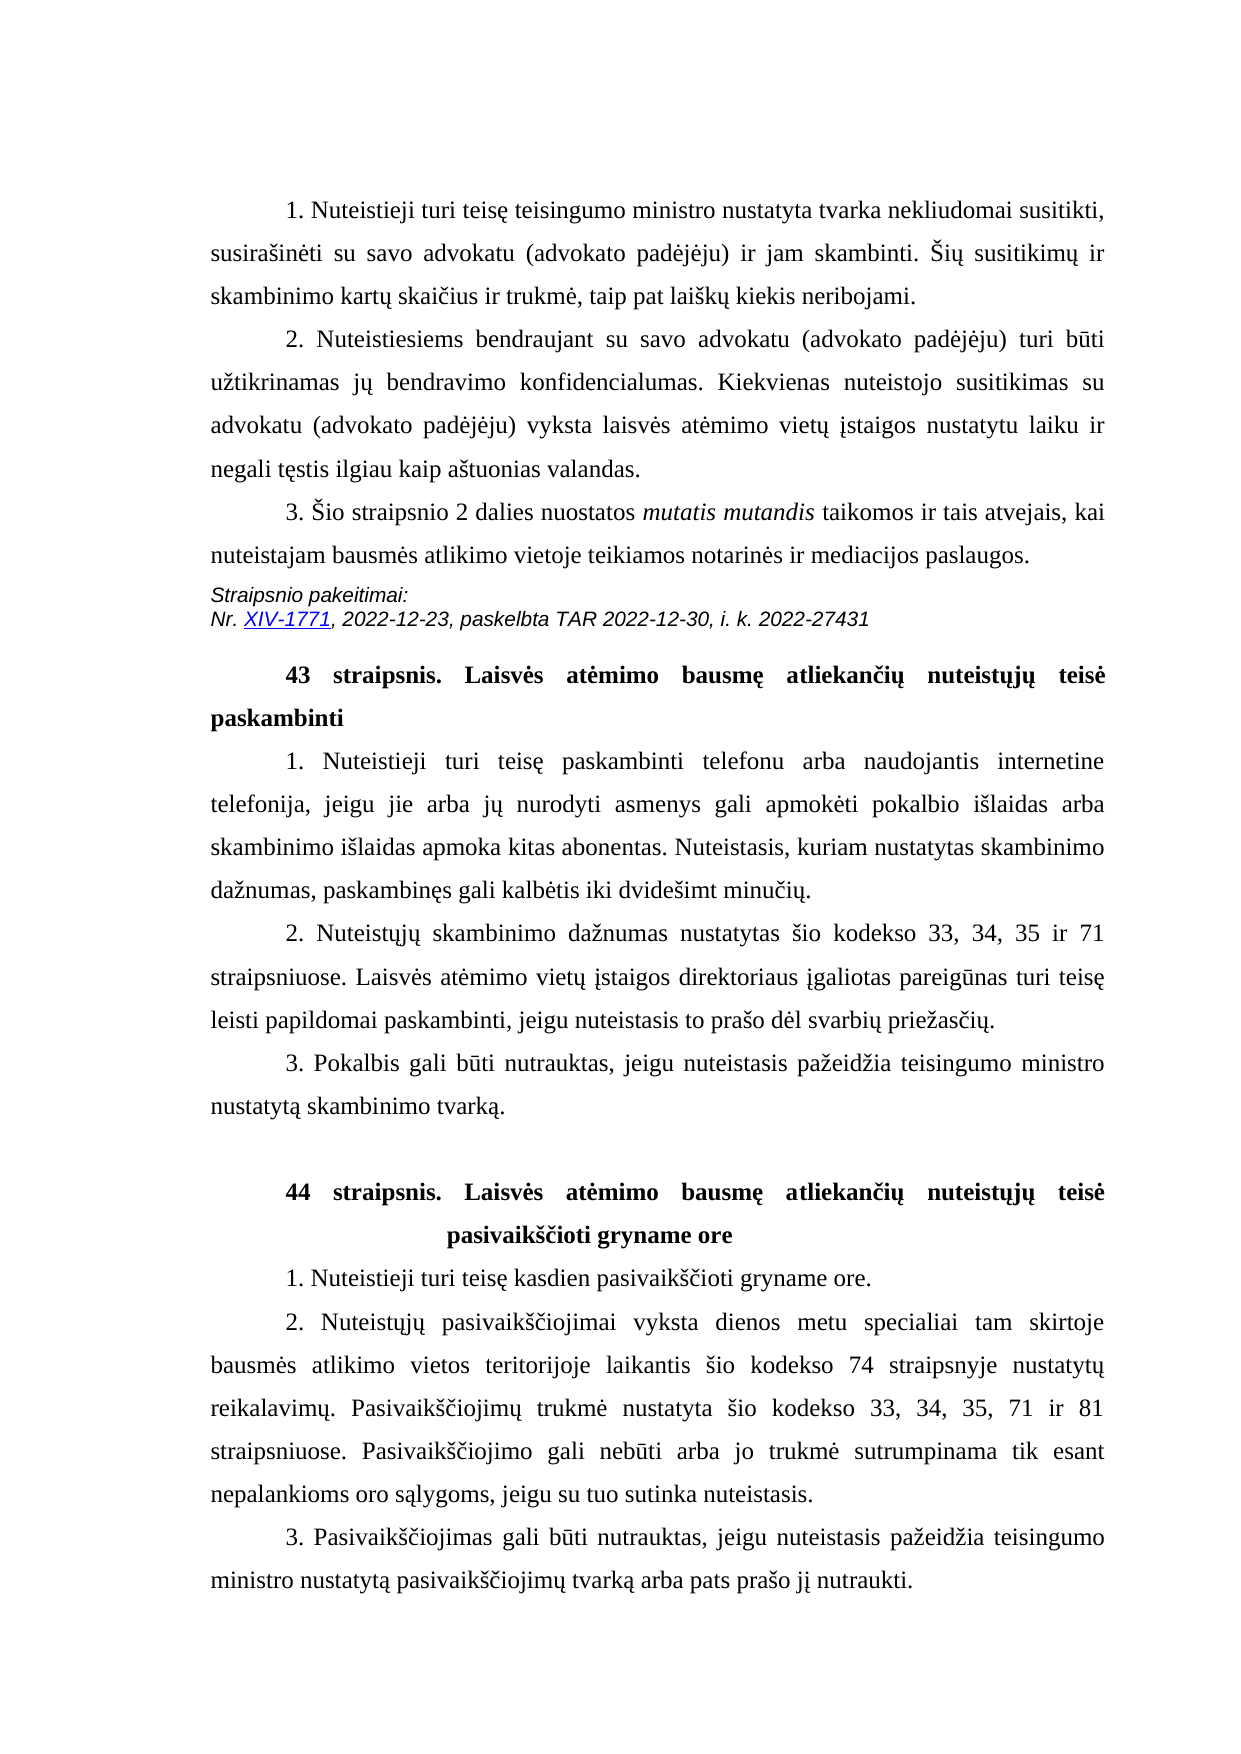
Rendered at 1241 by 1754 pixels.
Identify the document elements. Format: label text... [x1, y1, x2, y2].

text 1. Nuteistieji turi teisę kasdien pasivaikščioti gryname ore. [210, 1263, 1105, 1292]
text 3. Pokalbis gali būti nutrauktas, jeigu nuteistasis pažeidžia teisingumo ministro nustatytą skambinimo tvarką. [210, 1048, 1105, 1120]
text 2. Nuteistiesiems bendraujant su savo advokatu (advokato padėjėju) turi būti užtikrinamas jų bendravimo konfidencialumas. Kiekvienas nuteistojo susitikimas su advokatu (advokato padėjėju) vyksta laisvės atėmimo vietų įstaigos nustatytu laiku ir negali tęstis ilgiau kaip aštuonias valandas. [210, 324, 1105, 482]
text Nr. XIV-1771, 2022-12-23, paskelbta TAR 2022-12-30, i. k. 2022-27431 [210, 607, 1105, 631]
text 44 straipsnis. Laisvės atėmimo bausmę atliekančių nuteistųjų teisė pasivaikščioti gryname ore [285, 1177, 1105, 1249]
text 2. Nuteistųjų pasivaikščiojimai vyksta dienos metu specialiai tam skirtoje bausmės atlikimo vietos teritorijoje laikantis šio kodekso 74 straipsnyje nustatytų reikalavimų. Pasivaikščiojimų trukmė nustatyta šio kodekso 33, 34, 35, 71 ir 81 straipsniuose. Pasivaikščiojimo gali nebūti arba jo trukmė sutrumpinama tik esant nepalankioms oro sąlygoms, jeigu su tuo sutinka nuteistasis. [210, 1307, 1105, 1508]
text 1. Nuteistieji turi teisę teisingumo ministro nustatyta tvarka nekliudomai susitikti, susirašinėti su savo advokatu (advokato padėjėju) ir jam skambinti. Šių susitikimų ir skambinimo kartų skaičius ir trukmė, taip pat laiškų kiekis neribojami. [210, 195, 1105, 310]
text 43 straipsnis. Laisvės atėmimo bausmę atliekančių nuteistųjų teisė paskambinti [210, 660, 1105, 732]
text Straipsnio pakeitimai: [210, 583, 1105, 607]
text 2. Nuteistųjų skambinimo dažnumas nustatytas šio kodekso 33, 34, 35 ir 71 straipsniuose. Laisvės atėmimo vietų įstaigos direktoriaus įgaliotas pareigūnas turi teisę leisti papildomai paskambinti, jeigu nuteistasis to prašo dėl svarbių priežasčių. [210, 918, 1105, 1033]
text 1. Nuteistieji turi teisę paskambinti telefonu arba naudojantis internetine telefonija, jeigu jie arba jų nurodyti asmenys gali apmokėti pokalbio išlaidas arba skambinimo išlaidas apmoka kitas abonentas. Nuteistasis, kuriam nustatytas skambinimo dažnumas, paskambinęs gali kalbėtis iki dvidešimt minučių. [210, 746, 1105, 904]
text 3. Šio straipsnio 2 dalies nuostatos mutatis mutandis taikomos ir tais atvejais, kai nuteistajam bausmės atlikimo vietoje teikiamos notarinės ir mediacijos paslaugos. [210, 497, 1105, 569]
text 3. Pasivaikščiojimas gali būti nutrauktas, jeigu nuteistasis pažeidžia teisingumo ministro nustatytą pasivaikščiojimų tvarką arba pats prašo jį nutraukti. [210, 1522, 1105, 1594]
